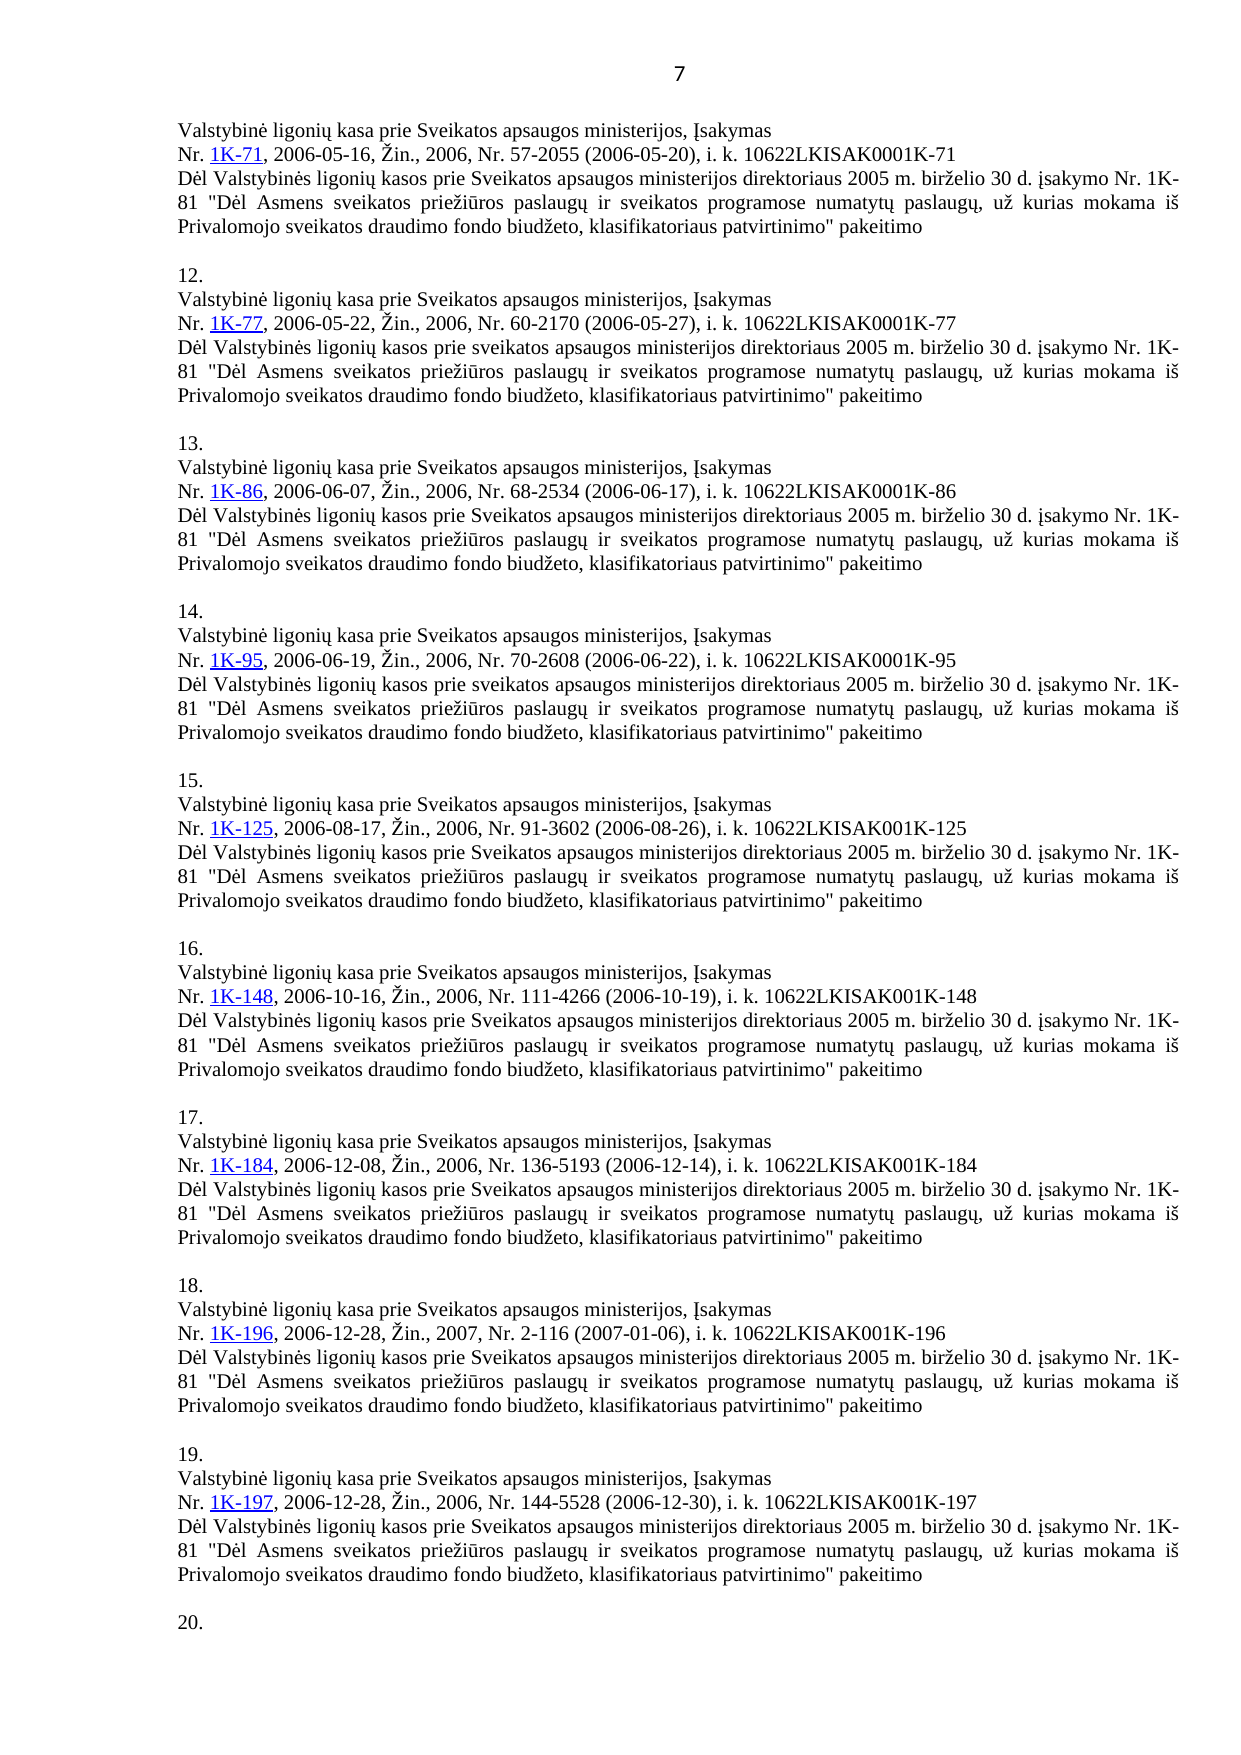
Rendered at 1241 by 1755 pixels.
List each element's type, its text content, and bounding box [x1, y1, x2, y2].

text Dėl Valstybinės ligonių kasos prie sveikatos apsaugos ministerijos direktoriaus 2005 m. birželio 30 d. įsakymo Nr. 1K-81 "Dėl Asmens sveikatos priežiūros paslaugų ir sveikatos programose numatytų paslaugų, už kurias mokama iš Privalomojo sveikatos draudimo fondo biudžeto, klasifikatoriaus patvirtinimo" pakeitimo [177, 335, 1181, 407]
text Valstybinė ligonių kasa prie Sveikatos apsaugos ministerijos, Įsakymas [177, 1297, 1181, 1321]
text Nr. 1K-125, 2006-08-17, Žin., 2006, Nr. 91-3602 (2006-08-26), i. k. 10622LKISAK001K-125 [177, 816, 1181, 840]
text Valstybinė ligonių kasa prie Sveikatos apsaugos ministerijos, Įsakymas [177, 118, 1181, 142]
text 20. [177, 1610, 1181, 1634]
text Nr. 1K-95, 2006-06-19, Žin., 2006, Nr. 70-2608 (2006-06-22), i. k. 10622LKISAK0001K-95 [177, 647, 1181, 672]
text Dėl Valstybinės ligonių kasos prie Sveikatos apsaugos ministerijos direktoriaus 2005 m. birželio 30 d. įsakymo Nr. 1K-81 "Dėl Asmens sveikatos priežiūros paslaugų ir sveikatos programose numatytų paslaugų, už kurias mokama iš Privalomojo sveikatos draudimo fondo biudžeto, klasifikatoriaus patvirtinimo" pakeitimo [177, 1345, 1181, 1417]
text 16. [177, 936, 1181, 960]
text Valstybinė ligonių kasa prie Sveikatos apsaugos ministerijos, Įsakymas [177, 287, 1181, 311]
text Dėl Valstybinės ligonių kasos prie Sveikatos apsaugos ministerijos direktoriaus 2005 m. birželio 30 d. įsakymo Nr. 1K-81 "Dėl Asmens sveikatos priežiūros paslaugų ir sveikatos programose numatytų paslaugų, už kurias mokama iš Privalomojo sveikatos draudimo fondo biudžeto, klasifikatoriaus patvirtinimo" pakeitimo [177, 1008, 1181, 1081]
text Nr. 1K-77, 2006-05-22, Žin., 2006, Nr. 60-2170 (2006-05-27), i. k. 10622LKISAK0001K-77 [177, 311, 1181, 335]
text 19. [177, 1442, 1181, 1466]
text Nr. 1K-184, 2006-12-08, Žin., 2006, Nr. 136-5193 (2006-12-14), i. k. 10622LKISAK001K-184 [177, 1153, 1181, 1177]
text Dėl Valstybinės ligonių kasos prie Sveikatos apsaugos ministerijos direktoriaus 2005 m. birželio 30 d. įsakymo Nr. 1K-81 "Dėl Asmens sveikatos priežiūros paslaugų ir sveikatos programose numatytų paslaugų, už kurias mokama iš Privalomojo sveikatos draudimo fondo biudžeto, klasifikatoriaus patvirtinimo" pakeitimo [177, 840, 1181, 912]
text Nr. 1K-197, 2006-12-28, Žin., 2006, Nr. 144-5528 (2006-12-30), i. k. 10622LKISAK001K-197 [177, 1490, 1181, 1514]
text 18. [177, 1273, 1181, 1297]
text Nr. 1K-71, 2006-05-16, Žin., 2006, Nr. 57-2055 (2006-05-20), i. k. 10622LKISAK0001K-71 [177, 142, 1181, 166]
text 14. [177, 599, 1181, 623]
text 13. [177, 431, 1181, 455]
text 12. [177, 262, 1181, 287]
text Nr. 1K-86, 2006-06-07, Žin., 2006, Nr. 68-2534 (2006-06-17), i. k. 10622LKISAK0001K-86 [177, 479, 1181, 503]
text Dėl Valstybinės ligonių kasos prie Sveikatos apsaugos ministerijos direktoriaus 2005 m. birželio 30 d. įsakymo Nr. 1K-81 "Dėl Asmens sveikatos priežiūros paslaugų ir sveikatos programose numatytų paslaugų, už kurias mokama iš Privalomojo sveikatos draudimo fondo biudžeto, klasifikatoriaus patvirtinimo" pakeitimo [177, 503, 1181, 575]
text Valstybinė ligonių kasa prie Sveikatos apsaugos ministerijos, Įsakymas [177, 1129, 1181, 1153]
text Valstybinė ligonių kasa prie Sveikatos apsaugos ministerijos, Įsakymas [177, 1466, 1181, 1490]
text Nr. 1K-196, 2006-12-28, Žin., 2007, Nr. 2-116 (2007-01-06), i. k. 10622LKISAK001K-196 [177, 1321, 1181, 1345]
text Valstybinė ligonių kasa prie Sveikatos apsaugos ministerijos, Įsakymas [177, 455, 1181, 479]
text Valstybinė ligonių kasa prie Sveikatos apsaugos ministerijos, Įsakymas [177, 623, 1181, 647]
text 15. [177, 768, 1181, 792]
text Dėl Valstybinės ligonių kasos prie Sveikatos apsaugos ministerijos direktoriaus 2005 m. birželio 30 d. įsakymo Nr. 1K-81 "Dėl Asmens sveikatos priežiūros paslaugų ir sveikatos programose numatytų paslaugų, už kurias mokama iš Privalomojo sveikatos draudimo fondo biudžeto, klasifikatoriaus patvirtinimo" pakeitimo [177, 1177, 1181, 1249]
text 17. [177, 1105, 1181, 1129]
text Dėl Valstybinės ligonių kasos prie Sveikatos apsaugos ministerijos direktoriaus 2005 m. birželio 30 d. įsakymo Nr. 1K-81 "Dėl Asmens sveikatos priežiūros paslaugų ir sveikatos programose numatytų paslaugų, už kurias mokama iš Privalomojo sveikatos draudimo fondo biudžeto, klasifikatoriaus patvirtinimo" pakeitimo [177, 166, 1181, 238]
text Dėl Valstybinės ligonių kasos prie Sveikatos apsaugos ministerijos direktoriaus 2005 m. birželio 30 d. įsakymo Nr. 1K-81 "Dėl Asmens sveikatos priežiūros paslaugų ir sveikatos programose numatytų paslaugų, už kurias mokama iš Privalomojo sveikatos draudimo fondo biudžeto, klasifikatoriaus patvirtinimo" pakeitimo [177, 1514, 1181, 1586]
text Nr. 1K-148, 2006-10-16, Žin., 2006, Nr. 111-4266 (2006-10-19), i. k. 10622LKISAK001K-148 [177, 984, 1181, 1008]
text Valstybinė ligonių kasa prie Sveikatos apsaugos ministerijos, Įsakymas [177, 960, 1181, 984]
text Dėl Valstybinės ligonių kasos prie sveikatos apsaugos ministerijos direktoriaus 2005 m. birželio 30 d. įsakymo Nr. 1K-81 "Dėl Asmens sveikatos priežiūros paslaugų ir sveikatos programose numatytų paslaugų, už kurias mokama iš Privalomojo sveikatos draudimo fondo biudžeto, klasifikatoriaus patvirtinimo" pakeitimo [177, 672, 1181, 744]
text Valstybinė ligonių kasa prie Sveikatos apsaugos ministerijos, Įsakymas [177, 792, 1181, 816]
